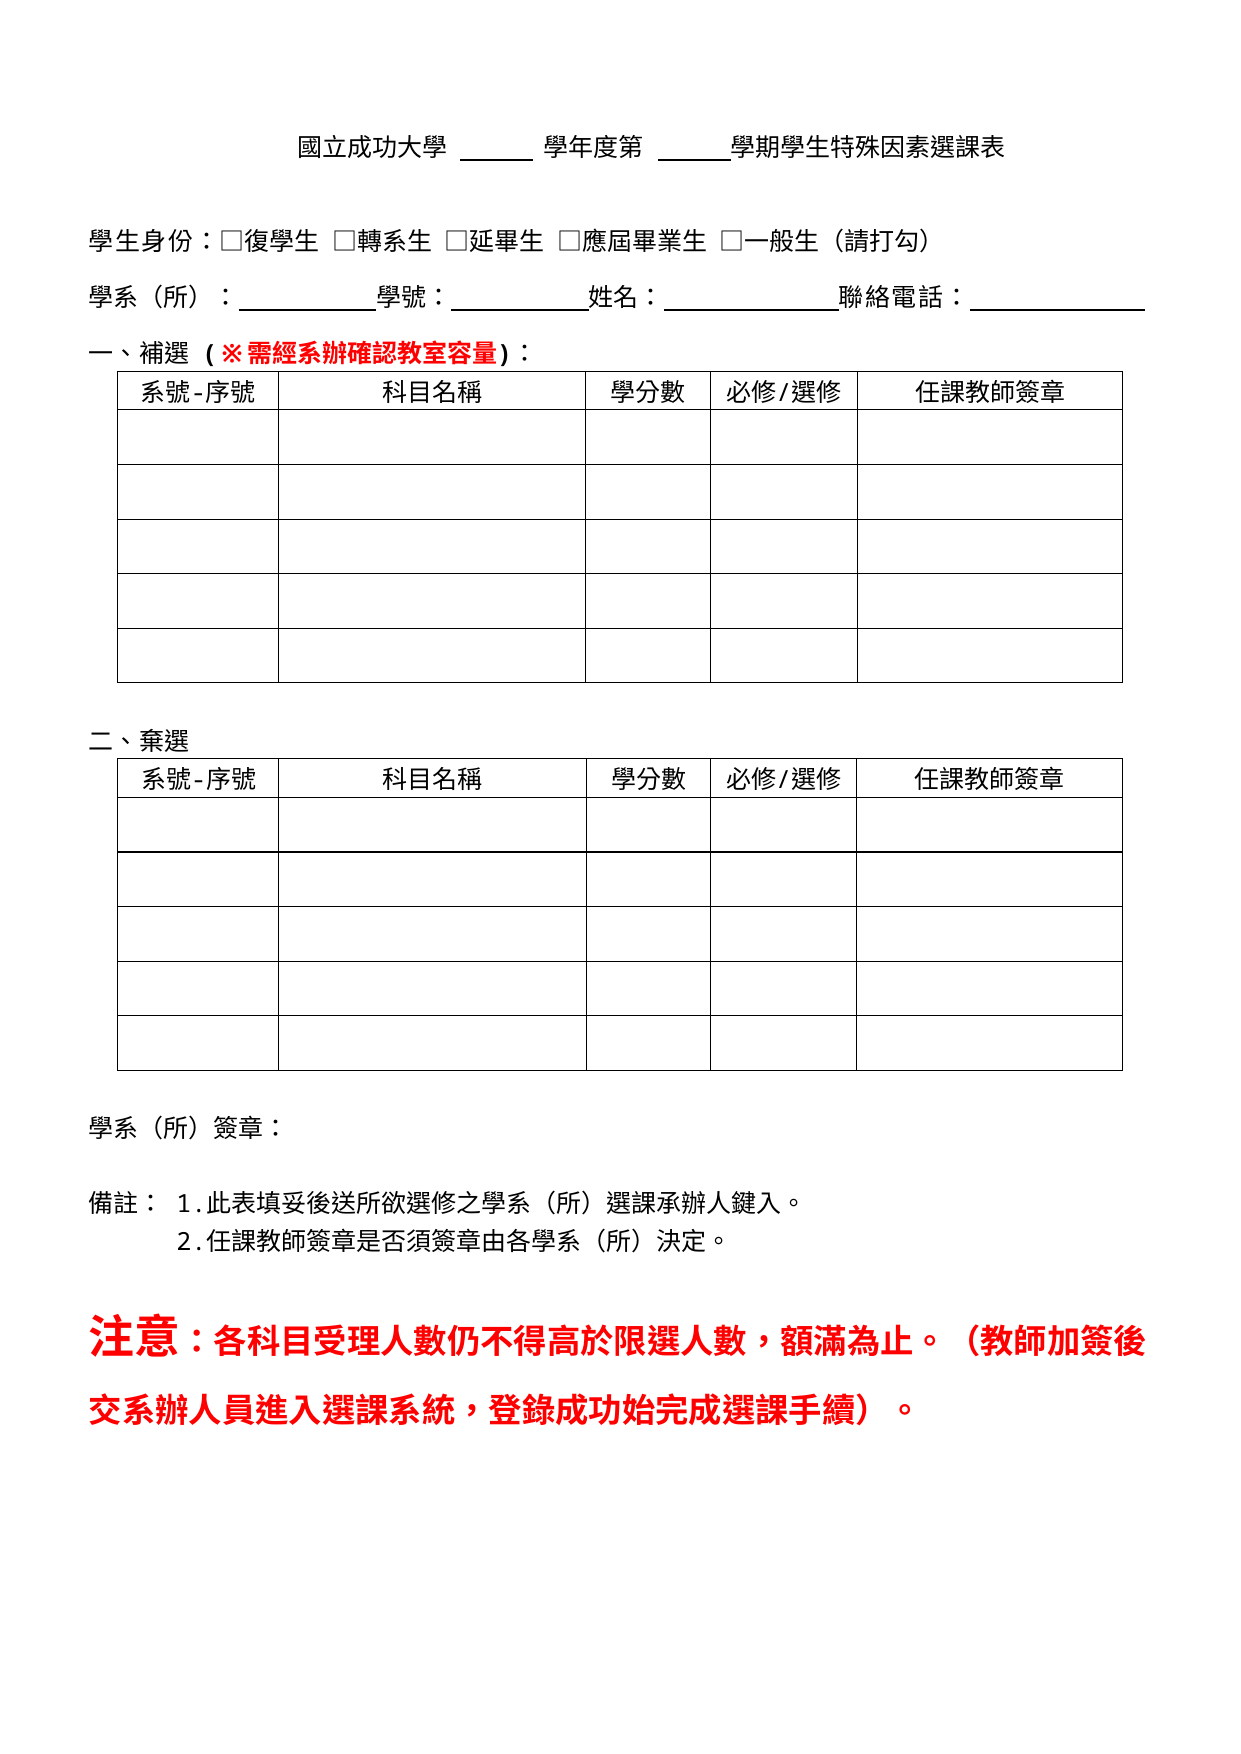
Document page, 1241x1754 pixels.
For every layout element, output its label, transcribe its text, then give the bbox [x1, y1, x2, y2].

list 補選 (※需經系辦確認教室容量)： [88, 333, 1152, 371]
table_cell [118, 853, 278, 906]
text 學生身份：□復學生 □轉系生 □延畢生 □應屆畢業生 □一般生（請打勾） [88, 221, 1152, 258]
table_header 科目名稱 [279, 372, 585, 409]
table_cell [118, 629, 278, 682]
table_cell [586, 629, 710, 682]
table_cell [279, 1016, 586, 1070]
table_cell [586, 520, 710, 573]
table_cell [711, 410, 857, 464]
table_cell [279, 410, 585, 464]
table_header 系號-序號 [118, 759, 278, 797]
table_header 任課教師簽章 [858, 372, 1122, 409]
table_cell [279, 853, 586, 906]
table_cell [279, 574, 585, 628]
table_cell [118, 907, 278, 961]
table_cell [118, 574, 278, 628]
table_cell [587, 853, 710, 906]
table_cell [711, 574, 857, 628]
table_header 學分數 [586, 372, 710, 409]
table_cell [711, 465, 857, 518]
table_cell [711, 907, 856, 961]
table_cell [118, 962, 278, 1015]
table_cell [711, 853, 856, 906]
text 備註： 1.此表填妥後送所欲選修之學系（所）選課承辦人鍵入。 [88, 1183, 1152, 1221]
table_cell [118, 1016, 278, 1070]
table_cell [587, 962, 710, 1015]
table_cell [858, 520, 1122, 573]
table_cell [711, 962, 856, 1015]
table_header 科目名稱 [279, 759, 586, 797]
table_cell [279, 798, 586, 851]
table_header 系號-序號 [118, 372, 278, 409]
table_cell [586, 410, 710, 464]
table_cell [711, 629, 857, 682]
table_cell [711, 520, 857, 573]
table_cell [711, 798, 856, 851]
text 2.任課教師簽章是否須簽章由各學系（所）決定。 [88, 1221, 1152, 1258]
table_cell [858, 465, 1122, 518]
table_cell [587, 907, 710, 961]
table_cell [118, 798, 278, 851]
table_cell [857, 1016, 1122, 1070]
table_header 任課教師簽章 [857, 759, 1122, 797]
table_cell [857, 962, 1122, 1015]
table_cell [858, 574, 1122, 628]
table_cell [858, 629, 1122, 682]
table_cell [857, 907, 1122, 961]
table_cell [857, 853, 1122, 906]
text 學系（所）簽章： [88, 1108, 1152, 1146]
table_cell [858, 410, 1122, 464]
table_cell [587, 798, 710, 851]
table_header 必修/選修 [711, 759, 856, 797]
table_cell [857, 798, 1122, 851]
table_cell [118, 520, 278, 573]
table_cell [279, 629, 585, 682]
table_cell [118, 410, 278, 464]
text 學系（所）： 學號： 姓名： 聯絡電話： [88, 277, 1152, 314]
table_cell [586, 574, 710, 628]
text 國立成功大學 學年度第 學期學生特殊因素選課表 [88, 127, 1152, 164]
table_cell [587, 1016, 710, 1070]
table_header 必修/選修 [711, 372, 857, 409]
table_header 學分數 [587, 759, 710, 797]
table_cell [279, 465, 585, 518]
table_cell [279, 520, 585, 573]
table_cell [279, 962, 586, 1015]
text 注意：各科目受理人數仍不得高於限選人數，額滿為止。（教師加簽後交系辦人員進入選課系統，登錄成功始完成選課手續）。 [88, 1296, 1152, 1446]
table_cell [586, 465, 710, 518]
table_cell [118, 465, 278, 518]
table_cell [711, 1016, 856, 1070]
table_cell [279, 907, 586, 961]
list 棄選 [88, 721, 1152, 758]
